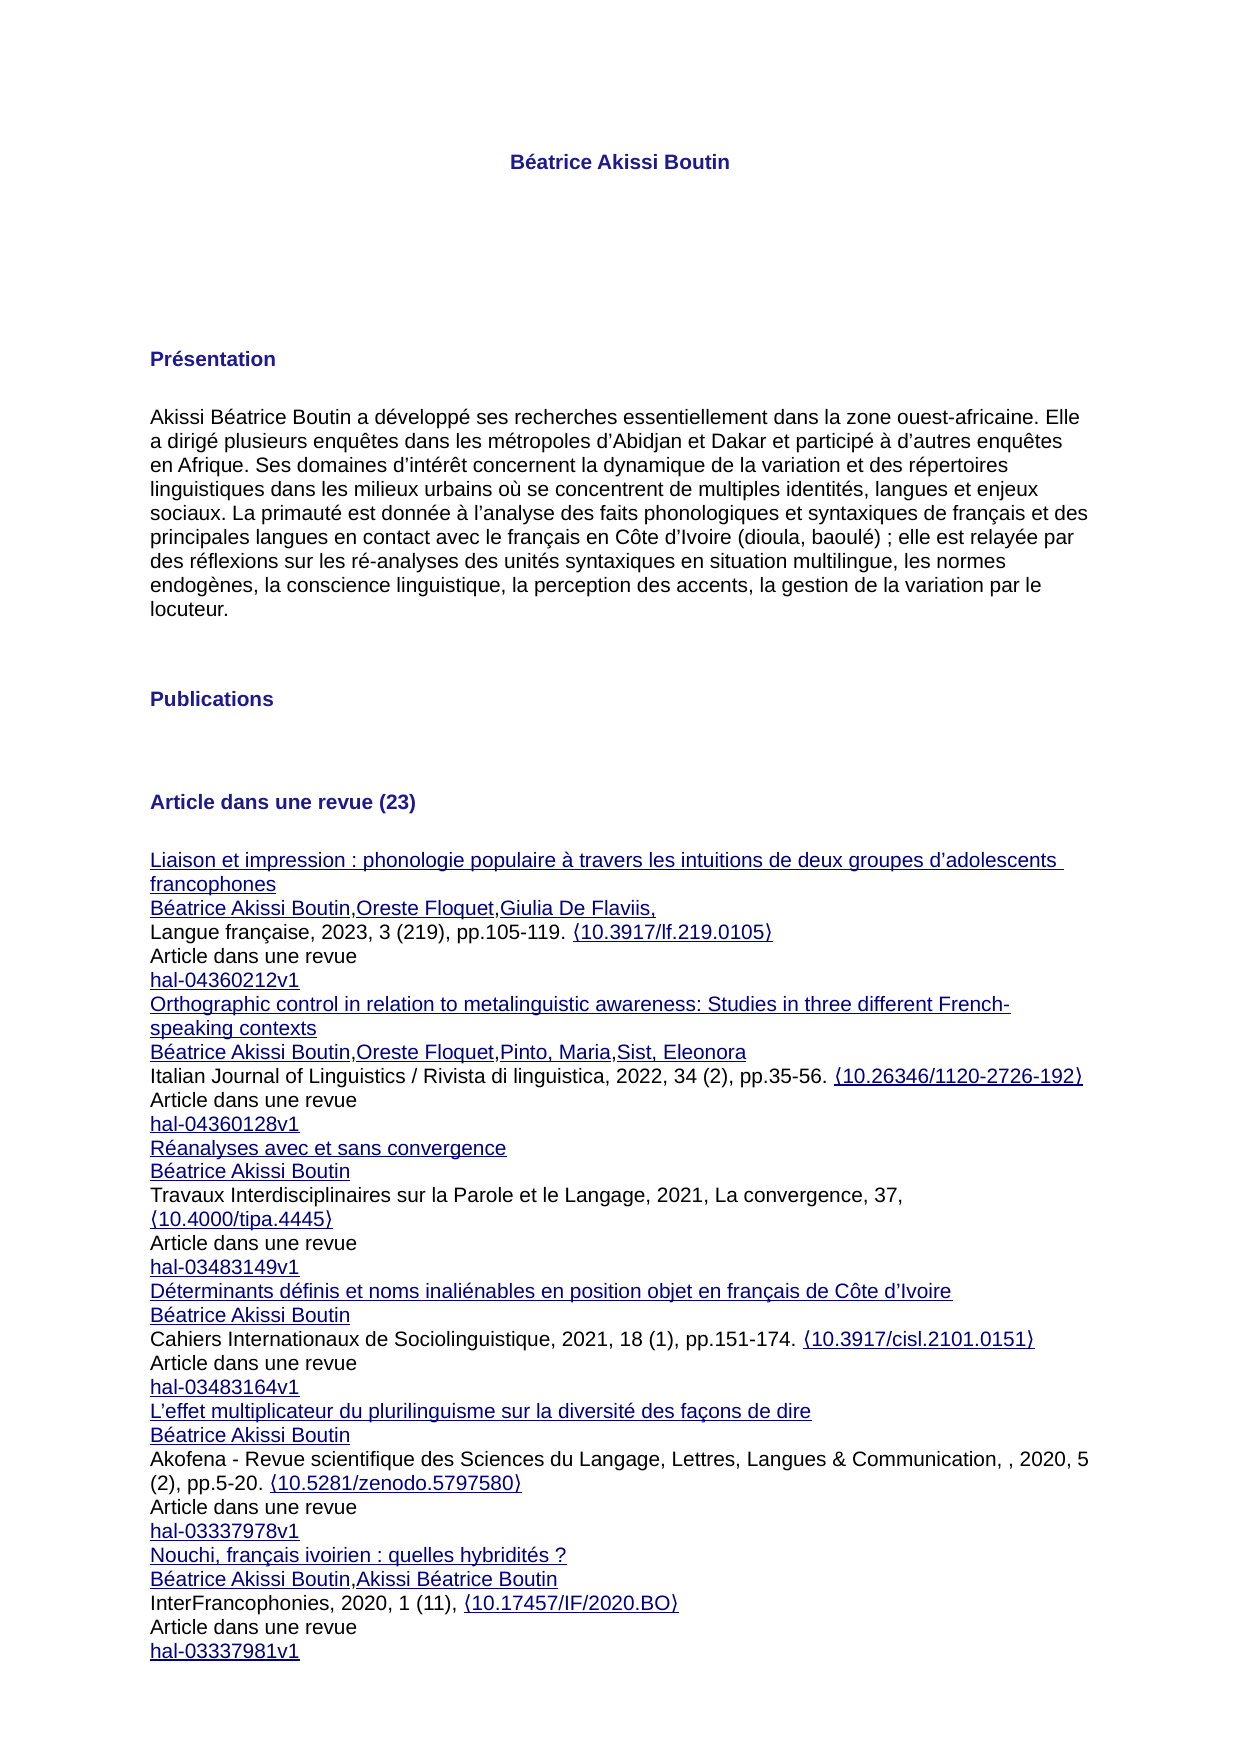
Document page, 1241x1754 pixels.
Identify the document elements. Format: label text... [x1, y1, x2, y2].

subtitle Publications [150, 686, 1090, 710]
table_cell Nouchi, français ivoirien : quelles hybridités ? Béatrice Akissi Boutin,Akissi Béatrice Boutin InterFrancophonies, 2020, 1 (11), ⟨10.17457/IF/2020.BO⟩ Article dans une revue hal-03337981v1 [150, 1543, 1090, 1662]
subtitle Présentation [150, 347, 1090, 371]
subtitle Article dans une revue (23) [150, 789, 1090, 813]
table_cell Réanalyses avec et sans convergence Béatrice Akissi Boutin Travaux Interdisciplinaires sur la Parole et le Langage, 2021, La convergence, 37, ⟨10.4000/tipa.4445⟩ Article dans une revue hal-03483149v1 [150, 1135, 1090, 1279]
table_cell L’effet multiplicateur du plurilinguisme sur la diversité des façons de dire Béatrice Akissi Boutin Akofena - Revue scientifique des Sciences du Langage, Lettres, Langues & Communication, , 2020, 5 (2), pp.5-20. ⟨10.5281/zenodo.5797580⟩ Article dans une revue hal-03337978v1 [150, 1399, 1090, 1543]
text Akissi Béatrice Boutin a développé ses recherches essentiellement dans la zone ouest-africaine. Elle a dirigé plusieurs enquêtes dans les métropoles d’Abidjan et Dakar et participé à d’autres enquêtes en Afrique. Ses domaines d’intérêt concernent la dynamique de la variation et des répertoires linguistiques dans les milieux urbains où se concentrent de multiples identités, langues et enjeux sociaux. La primauté est donnée à l’analyse des faits phonologiques et syntaxiques de français et des principales langues en contact avec le français en Côte d’Ivoire (dioula, baoulé) ; elle est relayée par des réflexions sur les ré-analyses des unités syntaxiques en situation multilingue, les normes endogènes, la conscience linguistique, la perception des accents, la gestion de la variation par le locuteur. [150, 405, 1090, 621]
table_cell Orthographic control in relation to metalinguistic awareness: Studies in three different French-speaking contexts Béatrice Akissi Boutin,Oreste Floquet,Pinto, Maria,Sist, Eleonora Italian Journal of Linguistics / Rivista di linguistica, 2022, 34 (2), pp.35-56. ⟨10.26346/1120-2726-192⟩ Article dans une revue hal-04360128v1 [150, 992, 1090, 1135]
table_header Liaison et impression : phonologie populaire à travers les intuitions de deux groupes d’adolescents francophones Béatrice Akissi Boutin,Oreste Floquet,Giulia De Flaviis, Langue française, 2023, 3 (219), pp.105-119. ⟨10.3917/lf.219.0105⟩ Article dans une revue hal-04360212v1 [150, 848, 1090, 992]
table_cell Déterminants définis et noms inaliénables en position objet en français de Côte d’Ivoire Béatrice Akissi Boutin Cahiers Internationaux de Sociolinguistique, 2021, 18 (1), pp.151-174. ⟨10.3917/cisl.2101.0151⟩ Article dans une revue hal-03483164v1 [150, 1279, 1090, 1399]
subtitle Béatrice Akissi Boutin [150, 150, 1090, 174]
